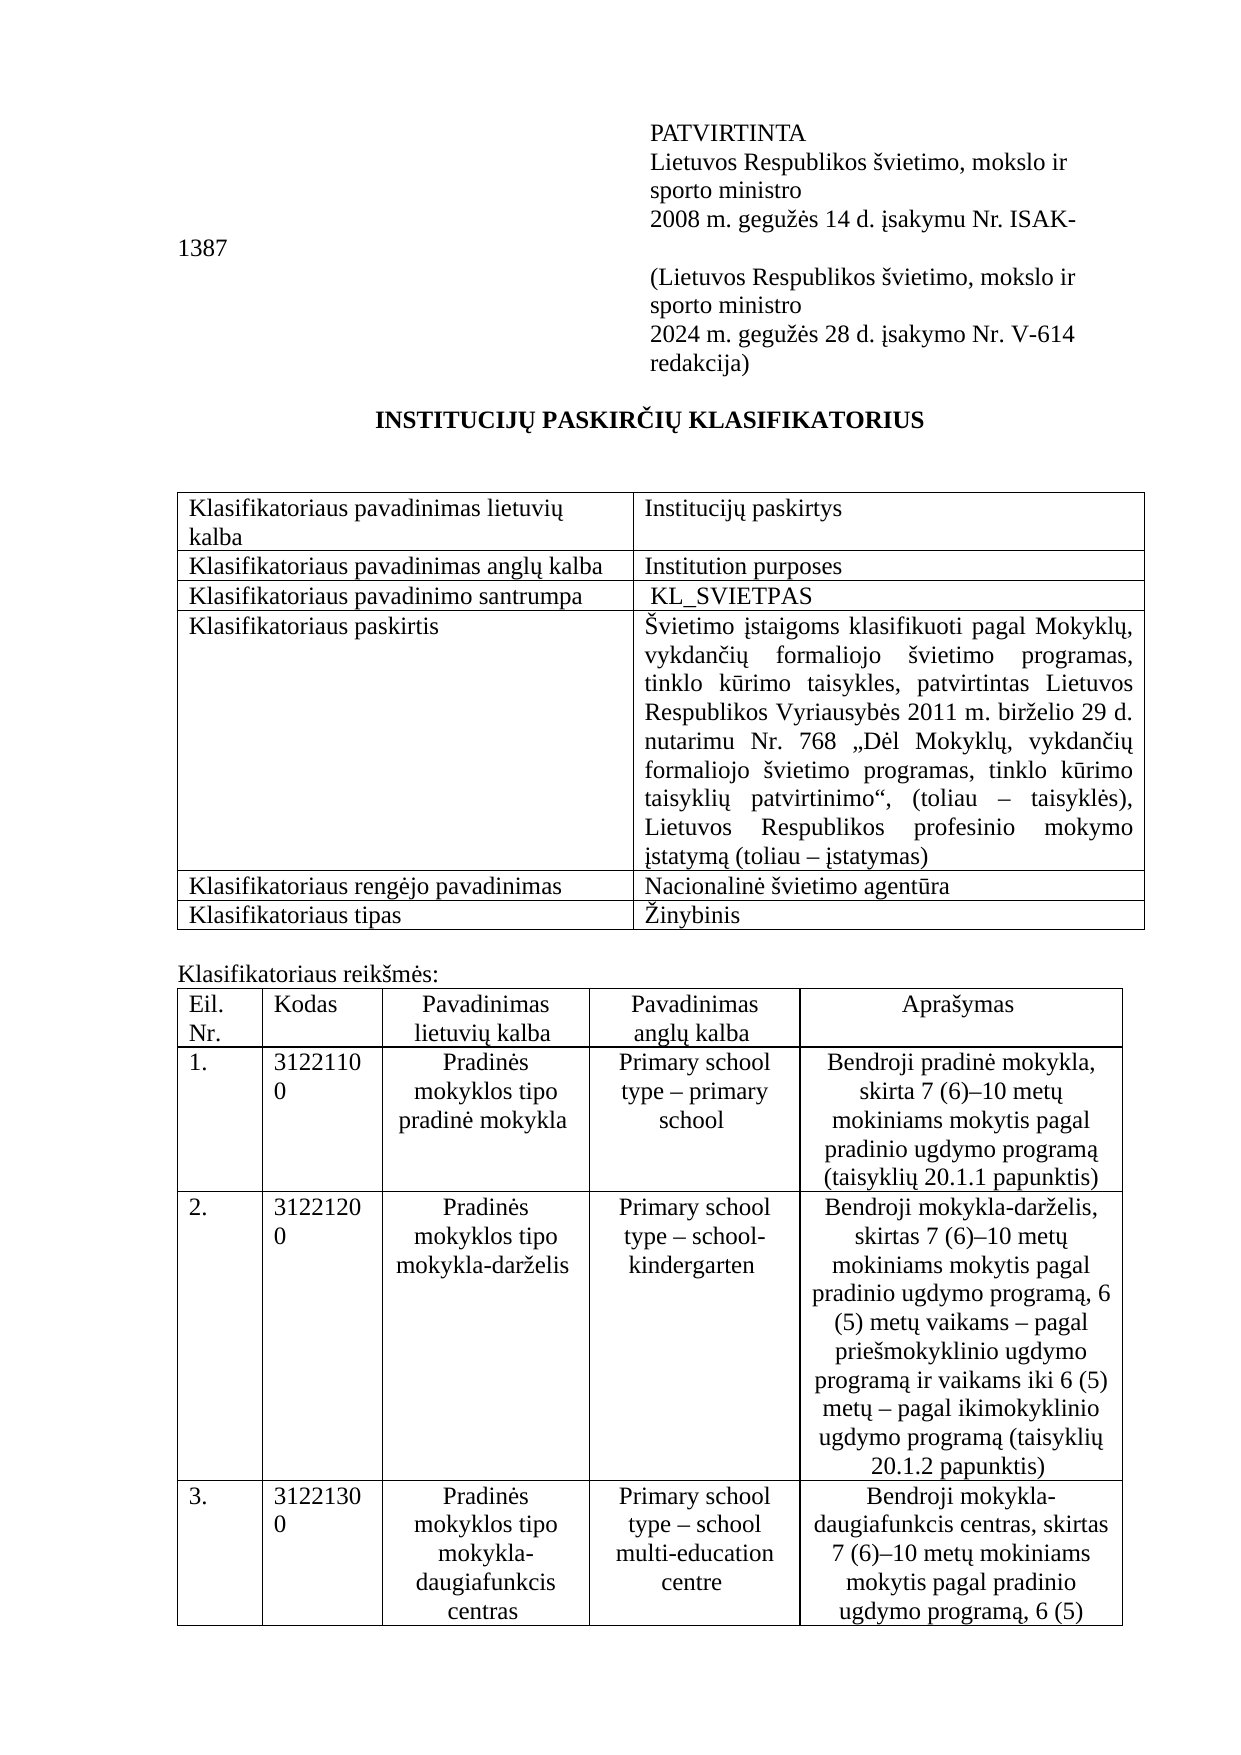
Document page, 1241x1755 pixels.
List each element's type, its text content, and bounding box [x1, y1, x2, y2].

table_cell Pradinės mokyklos tipo mokykla-daugiafunkcis centras [383, 1481, 589, 1624]
table_cell 31221100 [263, 1048, 382, 1191]
table_header Pavadinimas anglų kalba [590, 989, 799, 1046]
table_cell Nacionalinė švietimo agentūra [634, 871, 1144, 899]
table_cell Klasifikatoriaus tipas [178, 901, 633, 929]
table_cell Pradinės mokyklos tipo pradinė mokykla [383, 1048, 589, 1191]
text INSTITUCIJŲ PASKIRČIŲ KLASIFIKATORIUS [177, 406, 1122, 434]
text 2008 m. gegužės 14 d. įsakymu Nr. ISAK-1387 [177, 204, 1122, 262]
text (Lietuvos Respublikos švietimo, mokslo ir [177, 262, 1122, 291]
table_cell Primary school type – primary school [590, 1048, 799, 1191]
table_cell 3. [178, 1481, 262, 1624]
text Lietuvos Respublikos švietimo, mokslo ir [177, 147, 1122, 176]
table_cell Švietimo įstaigoms klasifikuoti pagal Mokyklų, vykdančių formaliojo švietimo programas, tinklo kūrimo taisykles, patvirtintas Lietuvos Respublikos Vyriausybės 2011 m. birželio 29 d. nutarimu Nr. 768 „Dėl Mokyklų, vykdančių formaliojo švietimo programas, tinklo kūrimo taisyklių patvirtinimo“, (toliau – taisyklės), Lietuvos Respublikos profesinio mokymo įstatymą (toliau – įstatymas) [634, 611, 1144, 870]
table_cell Klasifikatoriaus pavadinimo santrumpa [178, 581, 633, 610]
table_cell 2. [178, 1192, 262, 1480]
table_cell Klasifikatoriaus rengėjo pavadinimas [178, 871, 633, 899]
table_cell Bendroji pradinė mokykla, skirta 7 (6)–10 metų mokiniams mokytis pagal pradinio ugdymo programą (taisyklių 20.1.1 papunktis) [801, 1048, 1122, 1191]
table_header Klasifikatoriaus pavadinimas lietuvių kalba [178, 493, 633, 550]
table_header Institucijų paskirtys [634, 493, 1144, 550]
table_cell Klasifikatoriaus pavadinimas anglų kalba [178, 551, 633, 580]
text PATVIRTINTA [177, 118, 1122, 147]
table_cell 31221200 [263, 1192, 382, 1480]
table_cell Pradinės mokyklos tipo mokykla-darželis [383, 1192, 589, 1480]
table_cell 31221300 [263, 1481, 382, 1624]
table_header Eil. Nr. [178, 989, 262, 1046]
table_cell 1. [178, 1048, 262, 1191]
text Klasifikatoriaus reikšmės: [177, 959, 1122, 988]
text redakcija) [177, 348, 1122, 377]
table_cell Bendroji mokykla-darželis, skirtas 7 (6)–10 metų mokiniams mokytis pagal pradinio ugdymo programą, 6 (5) metų vaikams – pagal priešmokyklinio ugdymo programą ir vaikams iki 6 (5) metų – pagal ikimokyklinio ugdymo programą (taisyklių 20.1.2 papunktis) [801, 1192, 1122, 1480]
table_cell Primary school type – school-kindergarten [590, 1192, 799, 1480]
table_header Kodas [263, 989, 382, 1046]
table_header Aprašymas [801, 989, 1122, 1046]
table_cell Klasifikatoriaus paskirtis [178, 611, 633, 870]
text sporto ministro [177, 176, 1122, 204]
table_cell Institution purposes [634, 551, 1144, 580]
table_header Pavadinimas lietuvių kalba [383, 989, 589, 1046]
table_cell Primary school type – school multi-education centre [590, 1481, 799, 1624]
table_cell Bendroji mokykla-daugiafunkcis centras, skirtas 7 (6)–10 metų mokiniams mokytis pagal pradinio ugdymo programą, 6 (5) [801, 1481, 1122, 1624]
text 2024 m. gegužės 28 d. įsakymo Nr. V-614 [177, 319, 1122, 348]
table_cell KL_SVIETPAS [634, 581, 1144, 610]
text sporto ministro [177, 291, 1122, 319]
table_cell Žinybinis [634, 901, 1144, 929]
